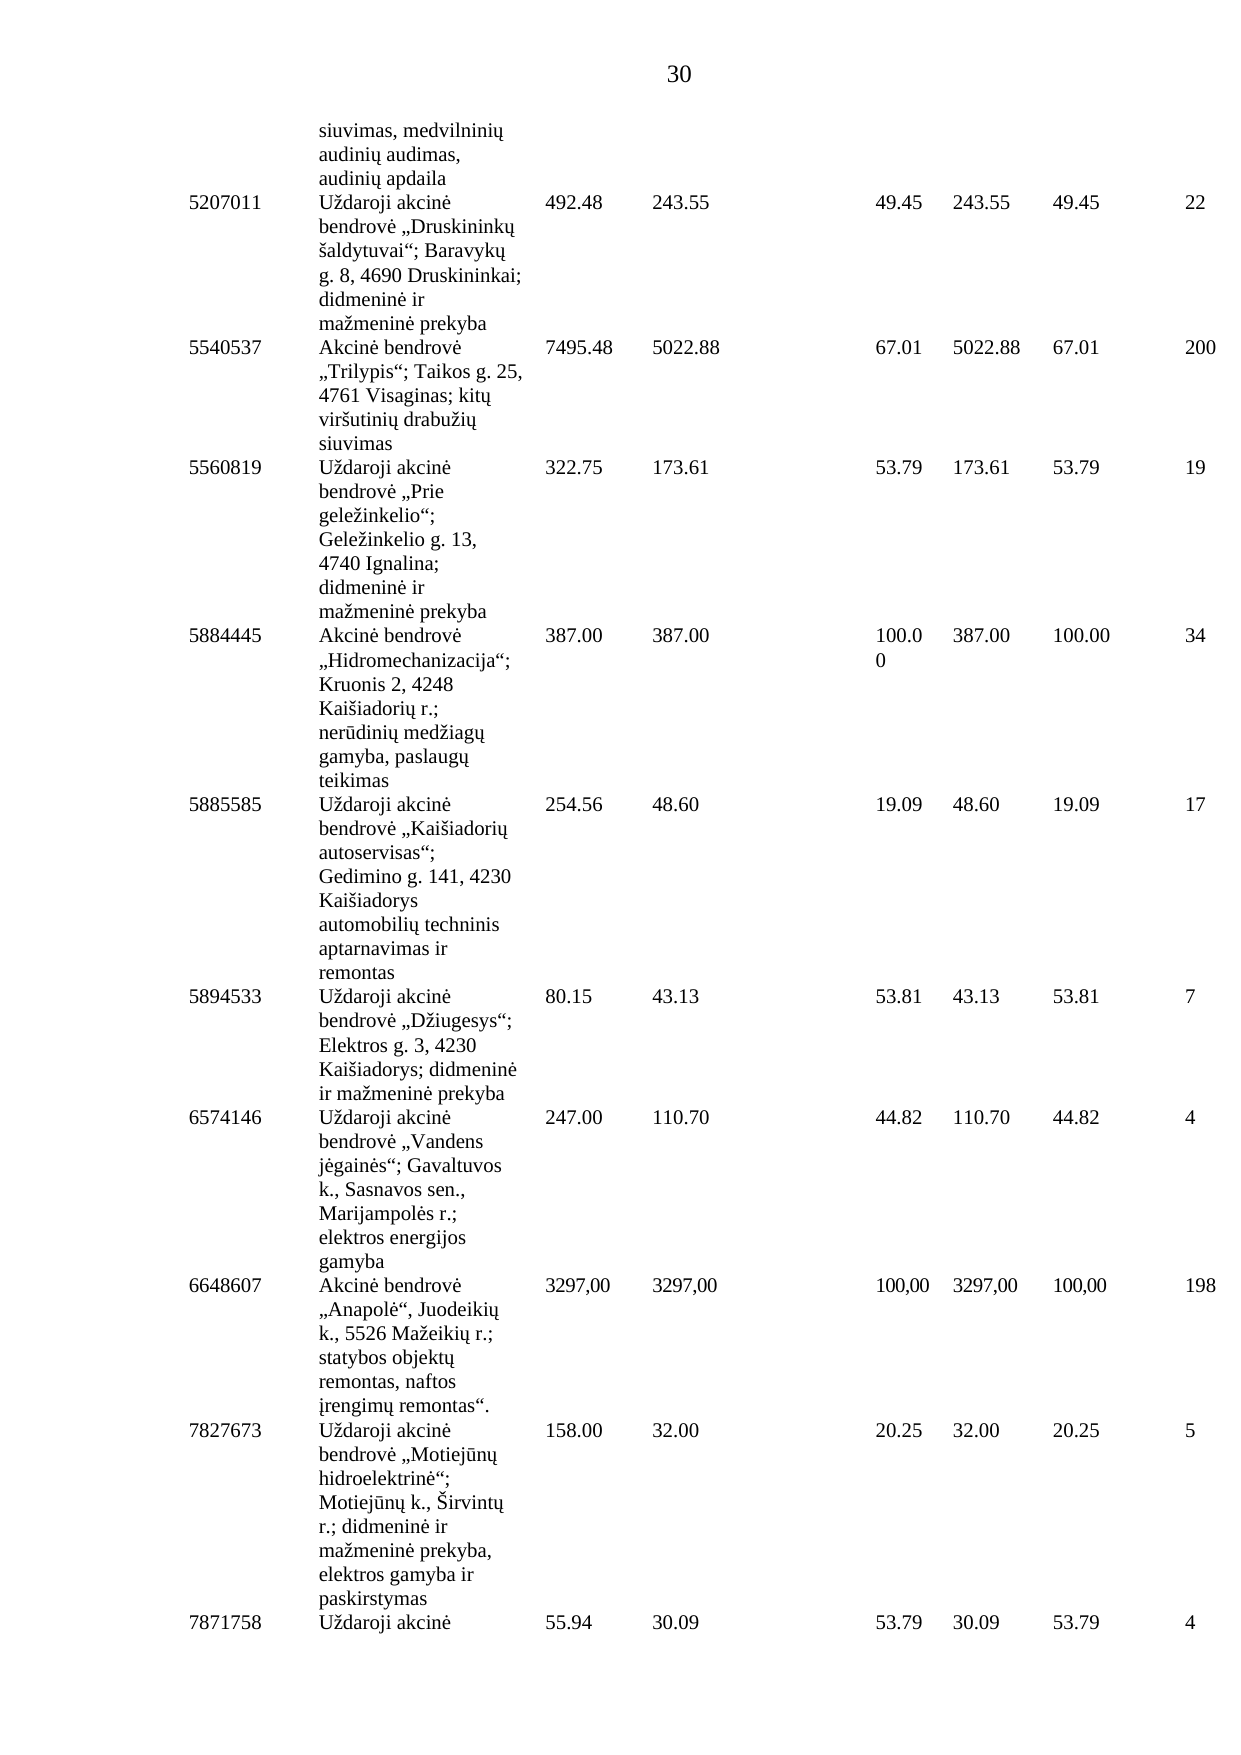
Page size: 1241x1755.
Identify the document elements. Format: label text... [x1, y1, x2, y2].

table_cell 22 [1174, 190, 1240, 335]
table_cell [177, 118, 307, 190]
table_cell 3297,00 [941, 1273, 1041, 1417]
table_cell 20.25 [1041, 1418, 1173, 1610]
table_cell 100.00 [1041, 624, 1173, 792]
table_cell [941, 118, 1041, 190]
table_cell Uždaroji akcinė bendrovė „Motiejūnų hidroelektrinė“; Motiejūnų k., Širvintų r.; didmeninė ir mažmeninė prekyba, elektros gamyba ir paskirstymas [307, 1418, 534, 1610]
table_cell siuvimas, medvilninių audinių audimas, audinių apdaila [307, 118, 534, 190]
table_cell Uždaroji akcinė bendrovė „Kaišiadorių autoservisas“; Gedimino g. 141, 4230 Kaišiadorys automobilių techninis aptarnavimas ir remontas [307, 792, 534, 984]
table_cell 43.13 [641, 984, 864, 1105]
table_cell 32.00 [641, 1418, 864, 1610]
table_cell 80.15 [534, 984, 641, 1105]
table_cell 5884445 [177, 624, 307, 792]
table_cell 173.61 [641, 455, 864, 623]
table_cell 200 [1174, 335, 1240, 455]
table_cell 110.70 [941, 1105, 1041, 1273]
table_cell 67.01 [1041, 335, 1173, 455]
table_cell 4 [1174, 1105, 1240, 1273]
table_cell 7 [1174, 984, 1240, 1105]
table_cell Akcinė bendrovė „Trilypis“; Taikos g. 25, 4761 Visaginas; kitų viršutinių drabužių siuvimas [307, 335, 534, 455]
table_cell 19.09 [1041, 792, 1173, 984]
table_cell Uždaroji akcinė [307, 1610, 534, 1634]
table_cell 44.82 [1041, 1105, 1173, 1273]
table_cell 55.94 [534, 1610, 641, 1634]
table_cell 387.00 [641, 624, 864, 792]
table_cell 49.45 [864, 190, 941, 335]
table_cell 5022.88 [641, 335, 864, 455]
table_cell 7495.48 [534, 335, 641, 455]
table_cell 44.82 [864, 1105, 941, 1273]
table_cell 48.60 [941, 792, 1041, 984]
table_cell Akcinė bendrovė „Hidromechanizacija“; Kruonis 2, 4248 Kaišiadorių r.; nerūdinių medžiagų gamyba, paslaugų teikimas [307, 624, 534, 792]
table_cell 53.79 [864, 1610, 941, 1634]
table_cell [1041, 118, 1173, 190]
table_cell 5885585 [177, 792, 307, 984]
table_cell 110.70 [641, 1105, 864, 1273]
table_cell 7871758 [177, 1610, 307, 1634]
table_cell 30.09 [941, 1610, 1041, 1634]
table_cell [534, 118, 641, 190]
table_cell 48.60 [641, 792, 864, 984]
table_cell 5894533 [177, 984, 307, 1105]
table_cell 243.55 [941, 190, 1041, 335]
table_cell [641, 118, 864, 190]
table_cell Uždaroji akcinė bendrovė „Druskininkų šaldytuvai“; Baravykų g. 8, 4690 Druskininkai; didmeninė ir mažmeninė prekyba [307, 190, 534, 335]
table_cell Akcinė bendrovė „Anapolė“, Juodeikių k., 5526 Mažeikių r.; statybos objektų remontas, naftos įrengimų remontas“. [307, 1273, 534, 1417]
table_cell 19.09 [864, 792, 941, 984]
table_cell 198 [1174, 1273, 1240, 1417]
table_cell 53.79 [864, 455, 941, 623]
table_cell 5207011 [177, 190, 307, 335]
table_cell 30.09 [641, 1610, 864, 1634]
table_cell 53.81 [864, 984, 941, 1105]
table_cell 67.01 [864, 335, 941, 455]
table_cell 5022.88 [941, 335, 1041, 455]
table_cell 20.25 [864, 1418, 941, 1610]
table_cell 492.48 [534, 190, 641, 335]
table_cell 5540537 [177, 335, 307, 455]
table_cell 387.00 [534, 624, 641, 792]
table_cell 19 [1174, 455, 1240, 623]
table_cell 100.00 [864, 624, 941, 792]
table_cell 34 [1174, 624, 1240, 792]
table_cell 6574146 [177, 1105, 307, 1273]
table_cell 43.13 [941, 984, 1041, 1105]
table_cell 53.79 [1041, 455, 1173, 623]
table_cell 387.00 [941, 624, 1041, 792]
table_cell 3297,00 [641, 1273, 864, 1417]
table_cell 100,00 [864, 1273, 941, 1417]
table_cell 4 [1174, 1610, 1240, 1634]
table_cell 32.00 [941, 1418, 1041, 1610]
table_cell 158.00 [534, 1418, 641, 1610]
table_cell 49.45 [1041, 190, 1173, 335]
table_cell 322.75 [534, 455, 641, 623]
table_cell 3297,00 [534, 1273, 641, 1417]
table_cell Uždaroji akcinė bendrovė „Džiugesys“; Elektros g. 3, 4230 Kaišiadorys; didmeninė ir mažmeninė prekyba [307, 984, 534, 1105]
table_cell 53.79 [1041, 1610, 1173, 1634]
table_cell [1174, 118, 1240, 190]
table_cell Uždaroji akcinė bendrovė „Prie geležinkelio“; Geležinkelio g. 13, 4740 Ignalina; didmeninė ir mažmeninė prekyba [307, 455, 534, 623]
table_cell [864, 118, 941, 190]
table_cell 17 [1174, 792, 1240, 984]
table_cell Uždaroji akcinė bendrovė „Vandens jėgainės“; Gavaltuvos k., Sasnavos sen., Marijampolės r.; elektros energijos gamyba [307, 1105, 534, 1273]
table_cell 53.81 [1041, 984, 1173, 1105]
table_cell 5560819 [177, 455, 307, 623]
table_cell 100,00 [1041, 1273, 1173, 1417]
table_cell 254.56 [534, 792, 641, 984]
table_cell 173.61 [941, 455, 1041, 623]
table_cell 247.00 [534, 1105, 641, 1273]
table_cell 5 [1174, 1418, 1240, 1610]
table_cell 6648607 [177, 1273, 307, 1417]
table_cell 7827673 [177, 1418, 307, 1610]
table_cell 243.55 [641, 190, 864, 335]
